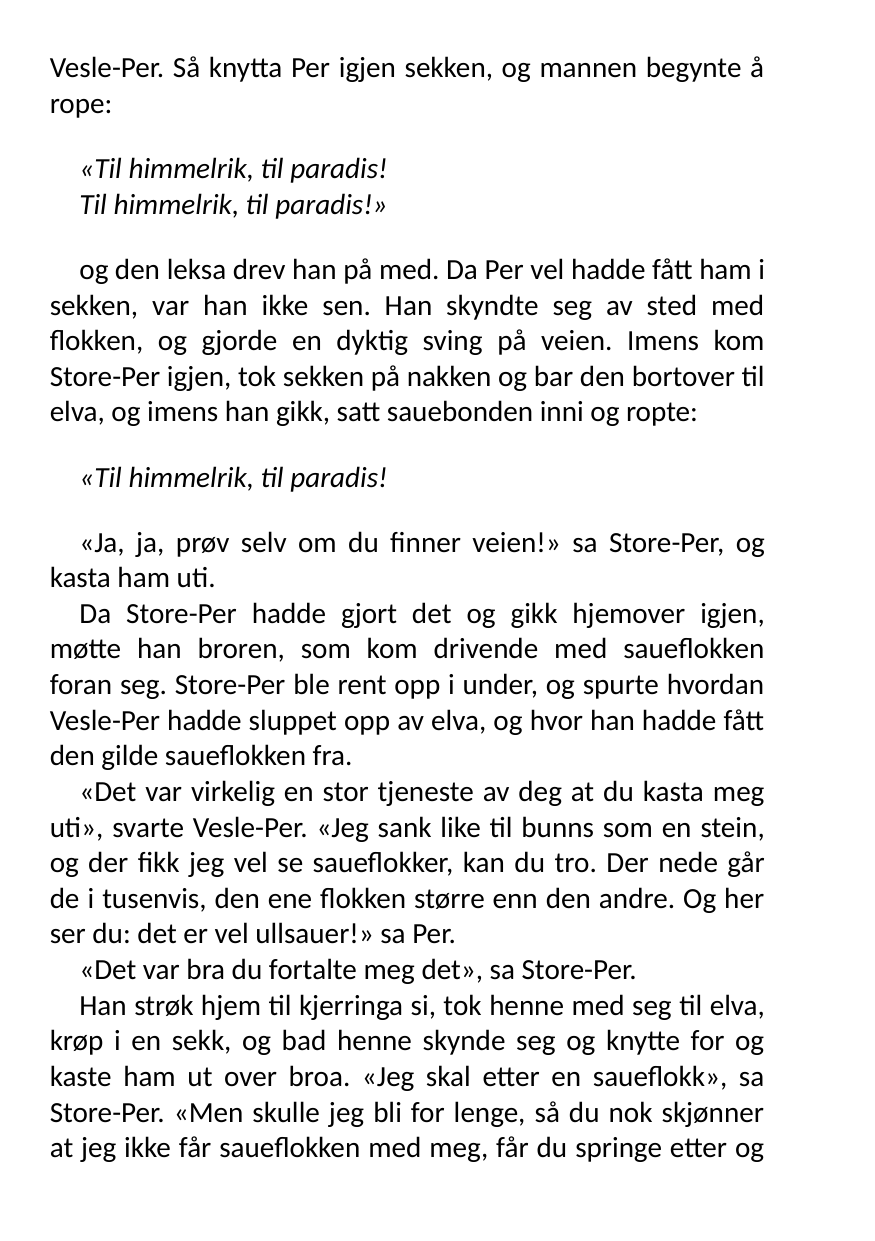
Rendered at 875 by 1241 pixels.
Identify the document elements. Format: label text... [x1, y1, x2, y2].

text «Til himmelrik, til paradis! Til himmelrik, til paradis!» [79, 150, 736, 222]
text «Ja, ja, prøv selv om du finner veien!» sa Store-Per, og kasta ham uti. [49, 524, 765, 595]
text «Det var virkelig en stor tjeneste av deg at du kasta meg uti», svarte Vesle-Per. «Jeg sank like til bunns som en stein, og der fikk jeg vel se saueflokker, kan du tro. Der nede går de i tusenvis, den ene flokken større enn den andre. Og her ser du: det er vel ullsauer!» sa Per. [49, 773, 765, 951]
text og den leksa drev han på med. Da Per vel hadde fått ham i sekken, var han ikke sen. Han skyndte seg av sted med flokken, og gjorde en dyktig sving på veien. Imens kom Store-Per igjen, tok sekken på nakken og bar den bortover til elva, og imens han gikk, satt sauebonden inni og ropte: [49, 251, 765, 429]
text «Det var bra du fortalte meg det», sa Store-Per. [49, 951, 765, 987]
text Da Store-Per hadde gjort det og gikk hjemover igjen, møtte han broren, som kom drivende med saueflokken foran seg. Store-Per ble rent opp i under, og spurte hvordan Vesle-Per hadde sluppet opp av elva, og hvor han hadde fått den gilde saueflokken fra. [49, 595, 765, 773]
text Han strøk hjem til kjerringa si, tok henne med seg til elva, krøp i en sekk, og bad henne skynde seg og knytte for og kaste ham ut over broa. «Jeg skal etter en saueflokk», sa Store-Per. «Men skulle jeg bli for lenge, så du nok skjønner at jeg ikke får saueflokken med meg, får du springe etter og [49, 987, 765, 1165]
text «Til himmelrik, til paradis! [79, 459, 736, 494]
text Vesle-Per. Så knytta Per igjen sekken, og mannen begynte å rope: [49, 49, 765, 121]
